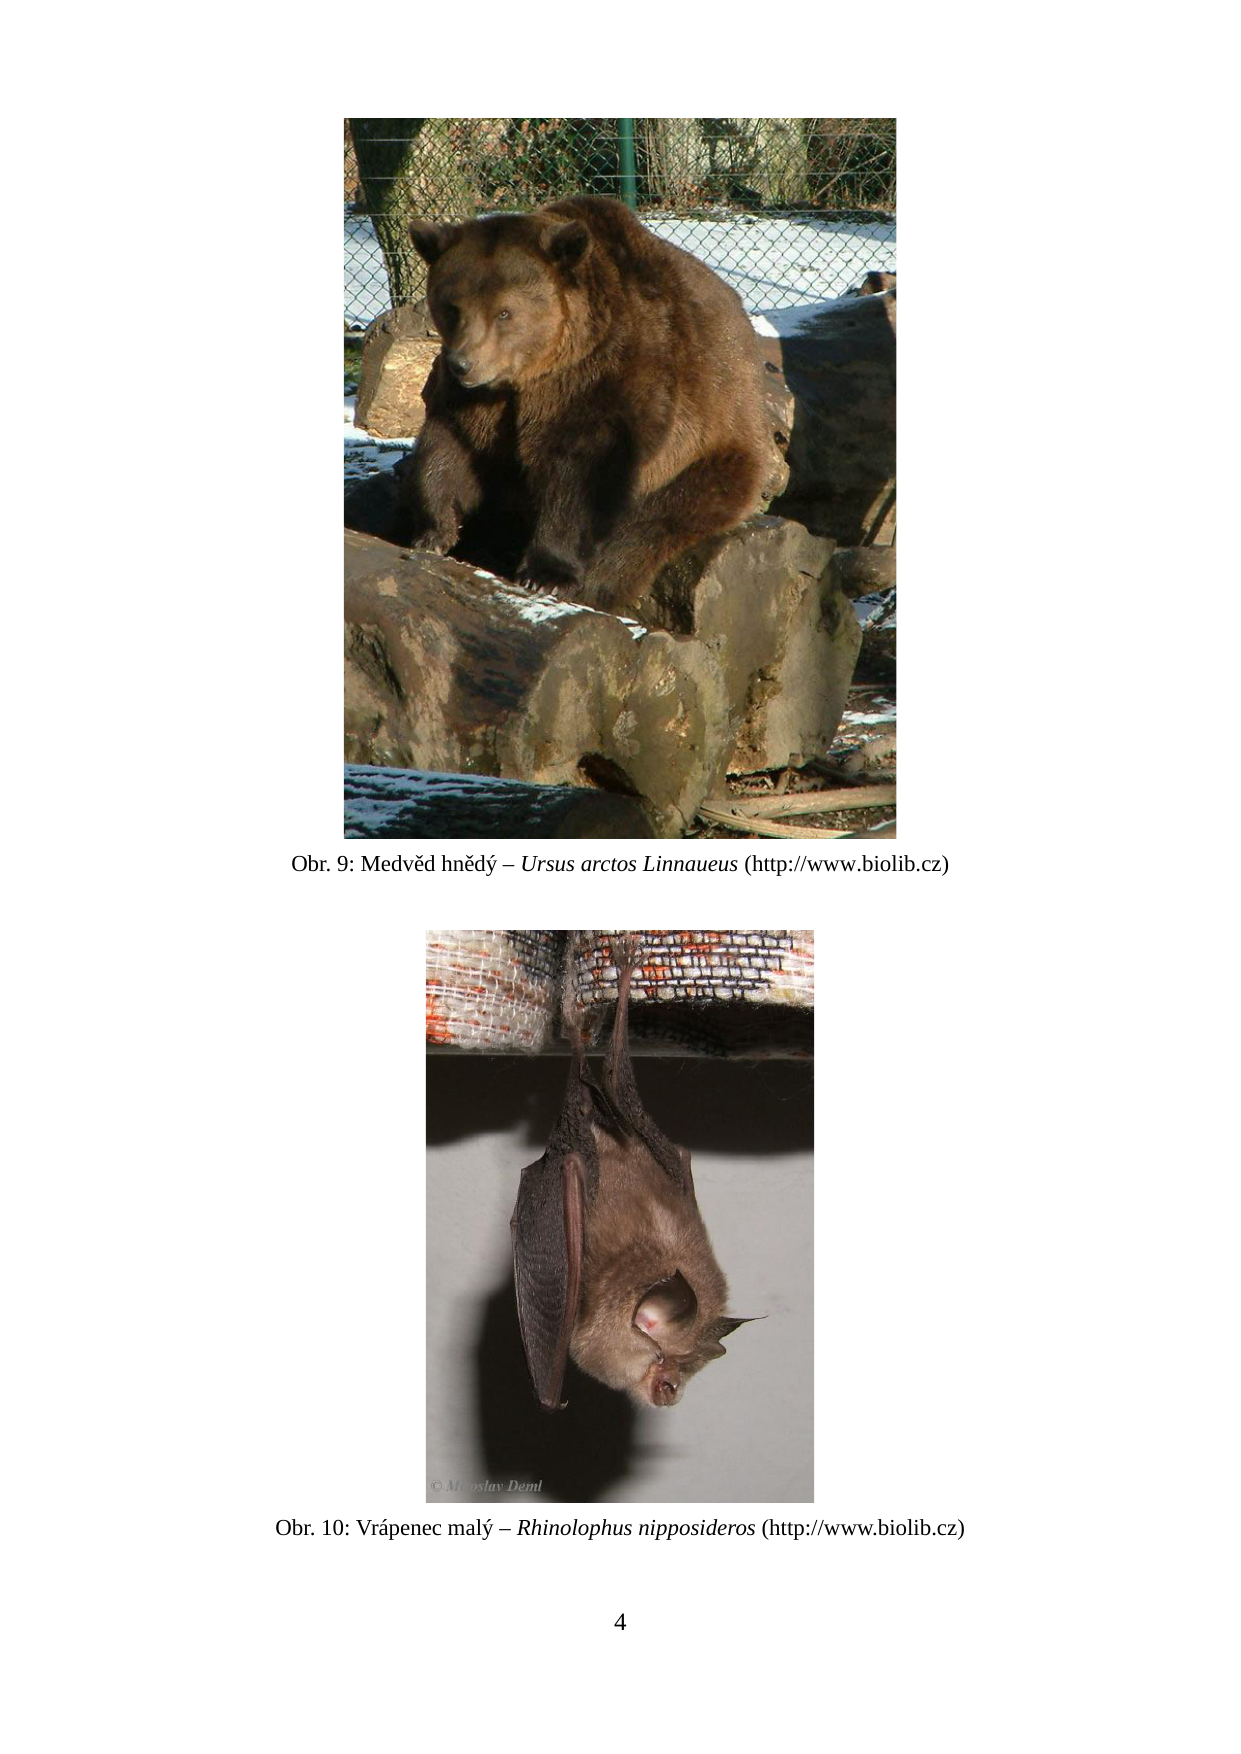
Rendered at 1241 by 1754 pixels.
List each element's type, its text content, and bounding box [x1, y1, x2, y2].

picture [343, 118, 897, 839]
picture [425, 930, 815, 1503]
text Obr. 9: Medvěd hnědý – Ursus arctos Linnaueus (http://www.biolib.cz) [118, 118, 1122, 876]
text Obr. 10: Vrápenec malý – Rhinolophus nipposideros (http://www.biolib.cz) [118, 931, 1122, 1540]
